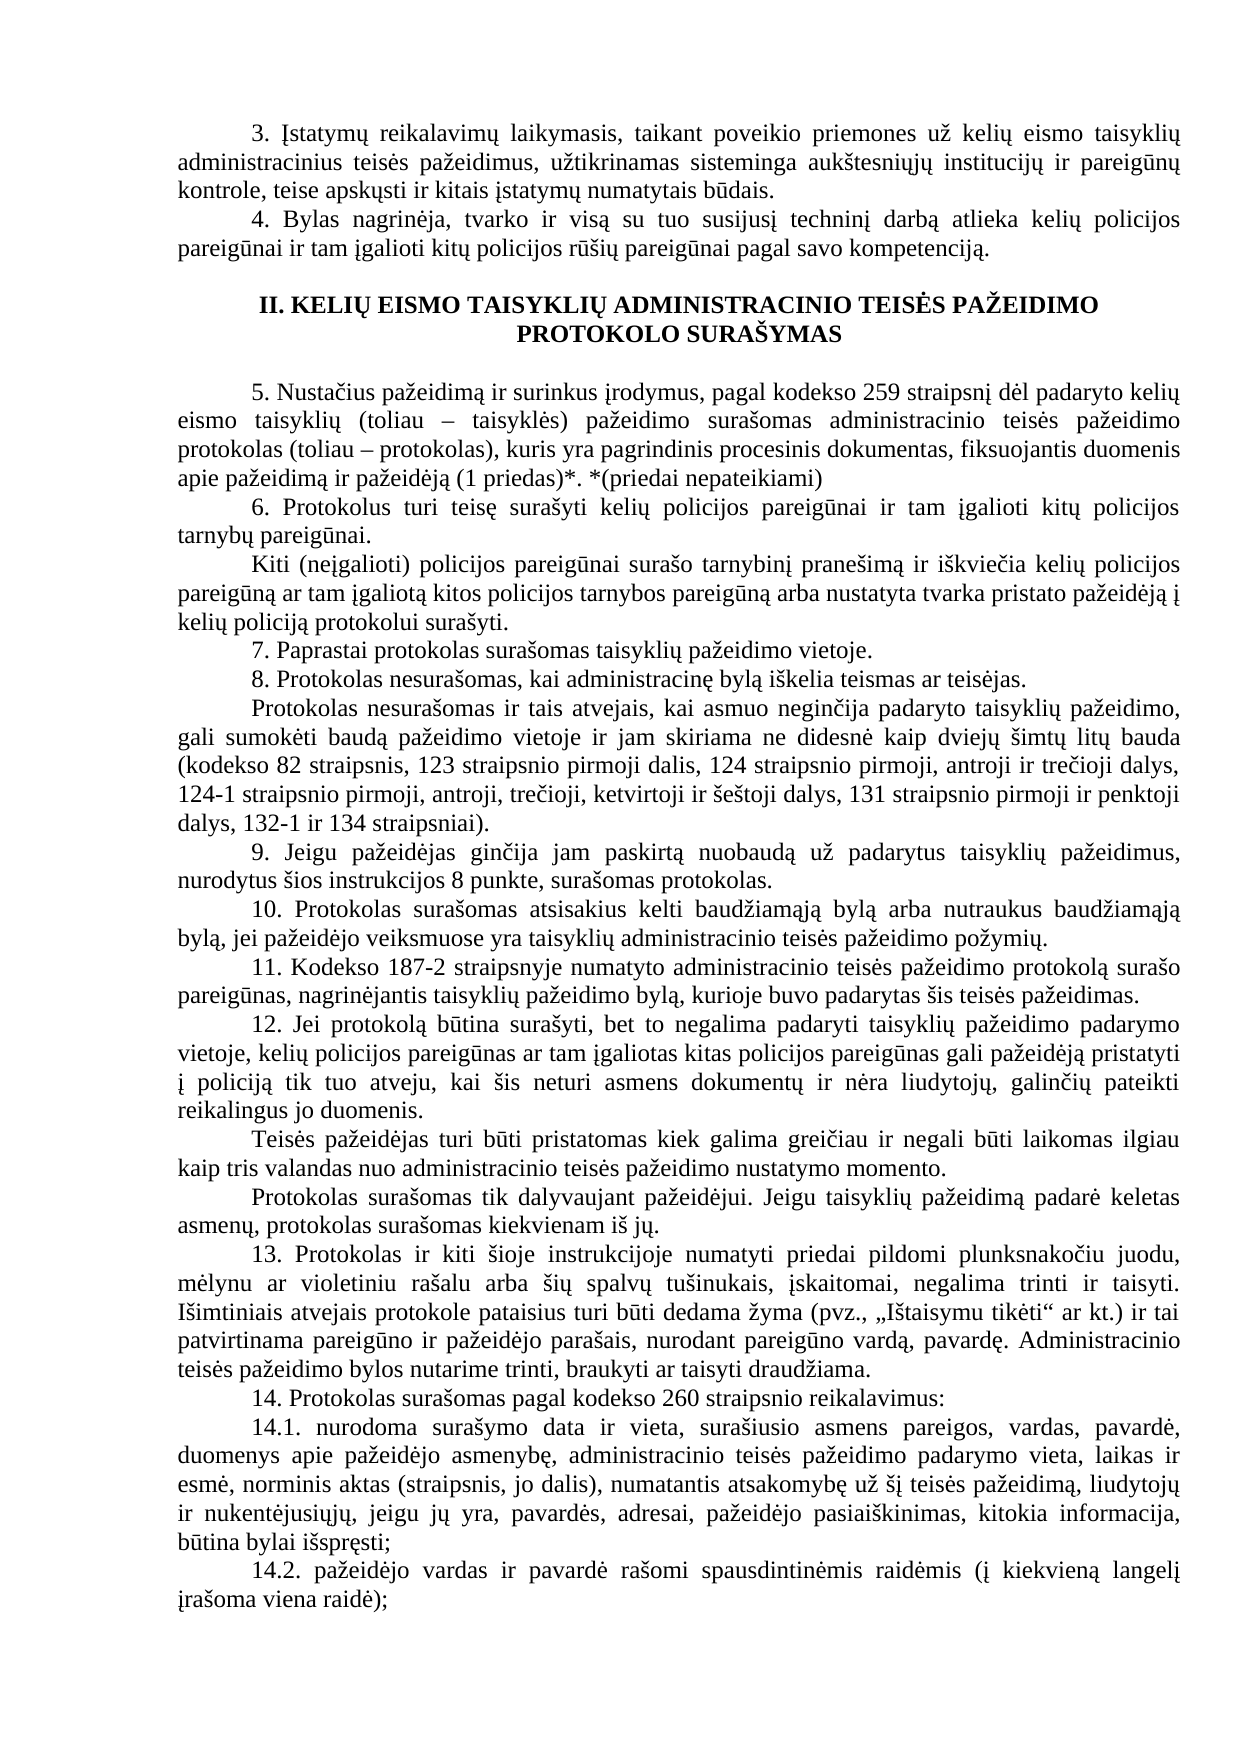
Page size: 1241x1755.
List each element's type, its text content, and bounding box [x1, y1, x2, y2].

text 3. Įstatymų reikalavimų laikymasis, taikant poveikio priemones už kelių eismo taisyklių administracinius teisės pažeidimus, užtikrinamas sisteminga aukštesniųjų institucijų ir pareigūnų kontrole, teise apskųsti ir kitais įstatymų numatytais būdais. [177, 118, 1181, 204]
text 13. Protokolas ir kiti šioje instrukcijoje numatyti priedai pildomi plunksnakočiu juodu, mėlynu ar violetiniu rašalu arba šių spalvų tušinukais, įskaitomai, negalima trinti ir taisyti. Išimtiniais atvejais protokole pataisius turi būti dedama žyma (pvz., „Ištaisymu tikėti“ ar kt.) ir tai patvirtinama pareigūno ir pažeidėjo parašais, nurodant pareigūno vardą, pavardę. Administracinio teisės pažeidimo bylos nutarime trinti, braukyti ar taisyti draudžiama. [177, 1239, 1181, 1383]
text 10. Protokolas surašomas atsisakius kelti baudžiamąją bylą arba nutraukus baudžiamąją bylą, jei pažeidėjo veiksmuose yra taisyklių administracinio teisės pažeidimo požymių. [177, 894, 1181, 952]
text Teisės pažeidėjas turi būti pristatomas kiek galima greičiau ir negali būti laikomas ilgiau kaip tris valandas nuo administracinio teisės pažeidimo nustatymo momento. [177, 1124, 1181, 1182]
text 4. Bylas nagrinėja, tvarko ir visą su tuo susijusį techninį darbą atlieka kelių policijos pareigūnai ir tam įgalioti kitų policijos rūšių pareigūnai pagal savo kompetenciją. [177, 204, 1181, 262]
text Kiti (neįgalioti) policijos pareigūnai surašo tarnybinį pranešimą ir iškviečia kelių policijos pareigūną ar tam įgaliotą kitos policijos tarnybos pareigūną arba nustatyta tvarka pristato pažeidėją į kelių policiją protokolui surašyti. [177, 549, 1181, 636]
text Protokolas surašomas tik dalyvaujant pažeidėjui. Jeigu taisyklių pažeidimą padarė keletas asmenų, protokolas surašomas kiekvienam iš jų. [177, 1182, 1181, 1239]
text 11. Kodekso 187-2 straipsnyje numatyto administracinio teisės pažeidimo protokolą surašo pareigūnas, nagrinėjantis taisyklių pažeidimo bylą, kurioje buvo padarytas šis teisės pažeidimas. [177, 952, 1181, 1009]
text 14.1. nurodoma surašymo data ir vieta, surašiusio asmens pareigos, vardas, pavardė, duomenys apie pažeidėjo asmenybę, administracinio teisės pažeidimo padarymo vieta, laikas ir esmė, norminis aktas (straipsnis, jo dalis), numatantis atsakomybę už šį teisės pažeidimą, liudytojų ir nukentėjusiųjų, jeigu jų yra, pavardės, adresai, pažeidėjo pasiaiškinimas, kitokia informacija, būtina bylai išspręsti; [177, 1412, 1181, 1556]
text Protokolas nesurašomas ir tais atvejais, kai asmuo neginčija padaryto taisyklių pažeidimo, gali sumokėti baudą pažeidimo vietoje ir jam skiriama ne didesnė kaip dviejų šimtų litų bauda (kodekso 82 straipsnis, 123 straipsnio pirmoji dalis, 124 straipsnio pirmoji, antroji ir trečioji dalys, 124-1 straipsnio pirmoji, antroji, trečioji, ketvirtoji ir šeštoji dalys, 131 straipsnio pirmoji ir penktoji dalys, 132-1 ir 134 straipsniai). [177, 693, 1181, 837]
text 9. Jeigu pažeidėjas ginčija jam paskirtą nuobaudą už padarytus taisyklių pažeidimus, nurodytus šios instrukcijos 8 punkte, surašomas protokolas. [177, 837, 1181, 894]
text 5. Nustačius pažeidimą ir surinkus įrodymus, pagal kodekso 259 straipsnį dėl padaryto kelių eismo taisyklių (toliau – taisyklės) pažeidimo surašomas administracinio teisės pažeidimo protokolas (toliau – protokolas), kuris yra pagrindinis procesinis dokumentas, fiksuojantis duomenis apie pažeidimą ir pažeidėją (1 priedas)*. *(priedai nepateikiami) [177, 377, 1181, 492]
text 14. Protokolas surašomas pagal kodekso 260 straipsnio reikalavimus: [177, 1383, 1181, 1412]
text 8. Protokolas nesurašomas, kai administracinę bylą iškelia teismas ar teisėjas. [177, 664, 1181, 693]
text 6. Protokolus turi teisę surašyti kelių policijos pareigūnai ir tam įgalioti kitų policijos tarnybų pareigūnai. [177, 492, 1181, 549]
text 12. Jei protokolą būtina surašyti, bet to negalima padaryti taisyklių pažeidimo padarymo vietoje, kelių policijos pareigūnas ar tam įgaliotas kitas policijos pareigūnas gali pažeidėją pristatyti į policiją tik tuo atveju, kai šis neturi asmens dokumentų ir nėra liudytojų, galinčių pateikti reikalingus jo duomenis. [177, 1009, 1181, 1124]
text II. KELIŲ EISMO TAISYKLIŲ ADMINISTRACINIO TEISĖS PAŽEIDIMO PROTOKOLO SURAŠYMAS [177, 291, 1181, 348]
text 14.2. pažeidėjo vardas ir pavardė rašomi spausdintinėmis raidėmis (į kiekvieną langelį įrašoma viena raidė); [177, 1556, 1181, 1613]
text 7. Paprastai protokolas surašomas taisyklių pažeidimo vietoje. [177, 636, 1181, 664]
